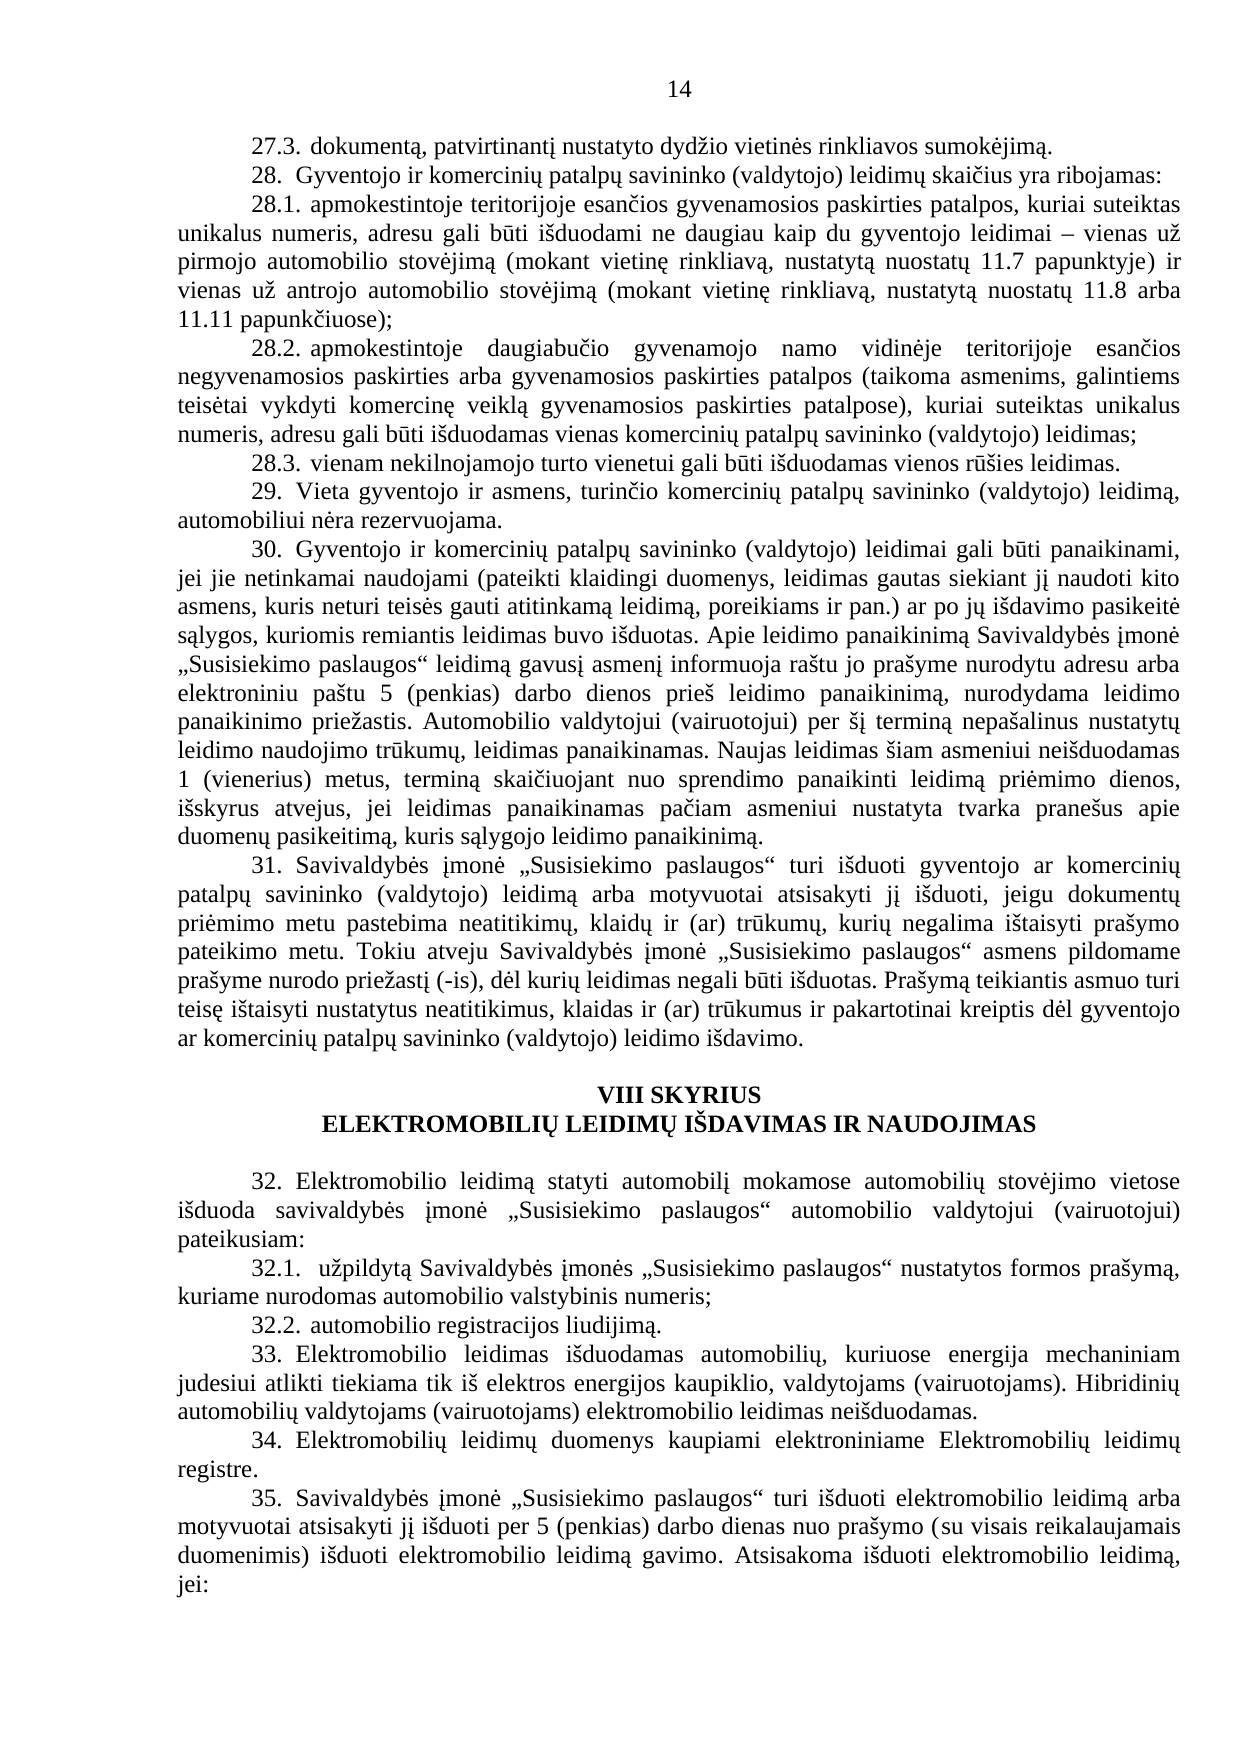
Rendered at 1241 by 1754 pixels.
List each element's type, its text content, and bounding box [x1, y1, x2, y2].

text 27.3. dokumentą, patvirtinantį nustatyto dydžio vietinės rinkliavos sumokėjimą. [177, 131, 1181, 160]
text ELEKTROMOBILIŲ LEIDIMŲ IŠDAVIMAS IR NAUDOJIMAS [177, 1109, 1181, 1138]
text 28.3. vienam nekilnojamojo turto vienetui gali būti išduodamas vienos rūšies leidimas. [177, 448, 1181, 476]
text 32. Elektromobilio leidimą statyti automobilį mokamose automobilių stovėjimo vietose išduoda savivaldybės įmonė „Susisiekimo paslaugos“ automobilio valdytojui (vairuotojui) pateikusiam: [177, 1166, 1181, 1253]
text 28. Gyventojo ir komercinių patalpų savininko (valdytojo) leidimų skaičius yra ribojamas: [177, 160, 1181, 189]
text 32.1. užpildytą Savivaldybės įmonės „Susisiekimo paslaugos“ nustatytos formos prašymą, kuriame nurodomas automobilio valstybinis numeris; [177, 1253, 1181, 1310]
text 31. Savivaldybės įmonė „Susisiekimo paslaugos“ turi išduoti gyventojo ar komercinių patalpų savininko (valdytojo) leidimą arba motyvuotai atsisakyti jį išduoti, jeigu dokumentų priėmimo metu pastebima neatitikimų, klaidų ir (ar) trūkumų, kurių negalima ištaisyti prašymo pateikimo metu. Tokiu atveju Savivaldybės įmonė „Susisiekimo paslaugos“ asmens pildomame prašyme nurodo priežastį (-is), dėl kurių leidimas negali būti išduotas. Prašymą teikiantis asmuo turi teisę ištaisyti nustatytus neatitikimus, klaidas ir (ar) trūkumus ir pakartotinai kreiptis dėl gyventojo ar komercinių patalpų savininko (valdytojo) leidimo išdavimo. [177, 850, 1181, 1051]
text 32.2. automobilio registracijos liudijimą. [177, 1310, 1181, 1339]
text 30. Gyventojo ir komercinių patalpų savininko (valdytojo) leidimai gali būti panaikinami, jei jie netinkamai naudojami (pateikti klaidingi duomenys, leidimas gautas siekiant jį naudoti kito asmens, kuris neturi teisės gauti atitinkamą leidimą, poreikiams ir pan.) ar po jų išdavimo pasikeitė sąlygos, kuriomis remiantis leidimas buvo išduotas. Apie leidimo panaikinimą Savivaldybės įmonė „Susisiekimo paslaugos“ leidimą gavusį asmenį informuoja raštu jo prašyme nurodytu adresu arba elektroniniu paštu 5 (penkias) darbo dienos prieš leidimo panaikinimą, nurodydama leidimo panaikinimo priežastis. Automobilio valdytojui (vairuotojui) per šį terminą nepašalinus nustatytų leidimo naudojimo trūkumų, leidimas panaikinamas. Naujas leidimas šiam asmeniui neišduodamas 1 (vienerius) metus, terminą skaičiuojant nuo sprendimo panaikinti leidimą priėmimo dienos, išskyrus atvejus, jei leidimas panaikinamas pačiam asmeniui nustatyta tvarka pranešus apie duomenų pasikeitimą, kuris sąlygojo leidimo panaikinimą. [177, 534, 1181, 850]
text 29. Vieta gyventojo ir asmens, turinčio komercinių patalpų savininko (valdytojo) leidimą, automobiliui nėra rezervuojama. [177, 476, 1181, 534]
text 33. Elektromobilio leidimas išduodamas automobilių, kuriuose energija mechaniniam judesiui atlikti tiekiama tik iš elektros energijos kaupiklio, valdytojams (vairuotojams). Hibridinių automobilių valdytojams (vairuotojams) elektromobilio leidimas neišduodamas. [177, 1339, 1181, 1425]
text 28.1. apmokestintoje teritorijoje esančios gyvenamosios paskirties patalpos, kuriai suteiktas unikalus numeris, adresu gali būti išduodami ne daugiau kaip du gyventojo leidimai – vienas už pirmojo automobilio stovėjimą (mokant vietinę rinkliavą, nustatytą nuostatų 11.7 papunktyje) ir vienas už antrojo automobilio stovėjimą (mokant vietinę rinkliavą, nustatytą nuostatų 11.8 arba 11.11 papunkčiuose); [177, 189, 1181, 333]
text 34. Elektromobilių leidimų duomenys kaupiami elektroniniame Elektromobilių leidimų registre. [177, 1425, 1181, 1483]
text 28.2. apmokestintoje daugiabučio gyvenamojo namo vidinėje teritorijoje esančios negyvenamosios paskirties arba gyvenamosios paskirties patalpos (taikoma asmenims, galintiems teisėtai vykdyti komercinę veiklą gyvenamosios paskirties patalpose), kuriai suteiktas unikalus numeris, adresu gali būti išduodamas vienas komercinių patalpų savininko (valdytojo) leidimas; [177, 333, 1181, 448]
text VIII SKYRIUS [177, 1080, 1181, 1109]
text 35. Savivaldybės įmonė „Susisiekimo paslaugos“ turi išduoti elektromobilio leidimą arba motyvuotai atsisakyti jį išduoti per 5 (penkias) darbo dienas nuo prašymo (su visais reikalaujamais duomenimis) išduoti elektromobilio leidimą gavimo. Atsisakoma išduoti elektromobilio leidimą, jei: [177, 1483, 1181, 1598]
